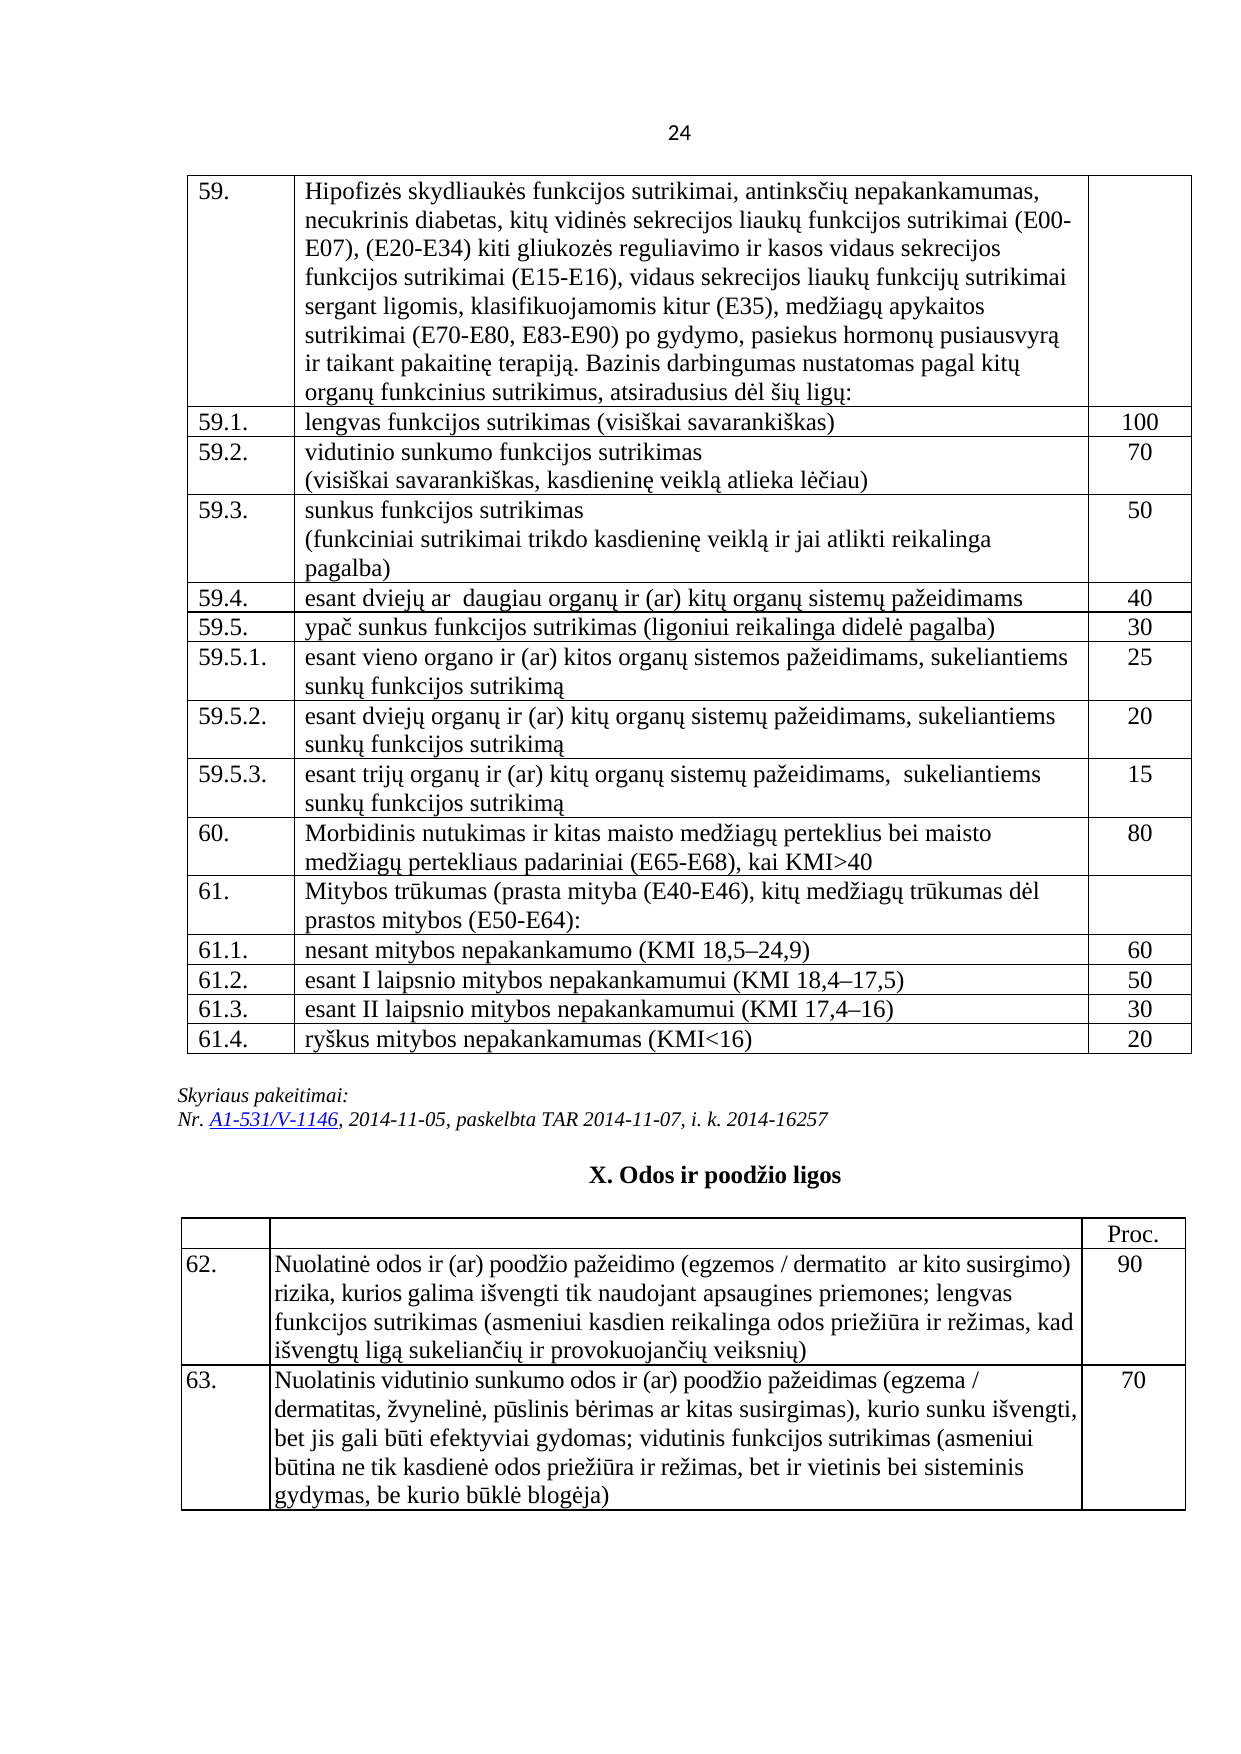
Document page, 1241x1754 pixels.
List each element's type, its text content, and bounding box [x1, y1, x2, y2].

table_cell 59.5.1. [188, 642, 294, 700]
text Skyriaus pakeitimai: [177, 1083, 1181, 1107]
table_cell 61.4. [188, 1024, 294, 1053]
table_cell Nuolatinė odos ir (ar) poodžio pažeidimo (egzemos / dermatito ar kito susirgimo) rizika, kurios galima išvengti tik naudojant apsaugines priemones; lengvas funkcijos sutrikimas (asmeniui kasdien reikalinga odos priežiūra ir režimas, kad išvengtų ligą sukeliančių ir provokuojančių veiksnių) [271, 1249, 1081, 1364]
table_cell Hipofizės skydliaukės funkcijos sutrikimai, antinksčių nepakankamumas, necukrinis diabetas, kitų vidinės sekrecijos liaukų funkcijos sutrikimai (E00-E07), (E20-E34) kiti gliukozės reguliavimo ir kasos vidaus sekrecijos funkcijos sutrikimai (E15-E16), vidaus sekrecijos liaukų funkcijų sutrikimai sergant ligomis, klasifikuojamomis kitur (E35), medžiagų apykaitos sutrikimai (E70-E80, E83-E90) po gydymo, pasiekus hormonų pusiausvyrą ir taikant pakaitinę terapiją. Bazinis darbingumas nustatomas pagal kitų organų funkcinius sutrikimus, atsiradusius dėl šių ligų: [295, 176, 1088, 406]
table_cell 60. [188, 818, 294, 875]
table_cell esant dviejų ar daugiau organų ir (ar) kitų organų sistemų pažeidimams [295, 583, 1088, 611]
table_cell 50 [1089, 495, 1191, 582]
table_cell 40 [1089, 583, 1191, 611]
table_cell vidutinio sunkumo funkcijos sutrikimas (visiškai savarankiškas, kasdieninę veiklą atlieka lėčiau) [295, 437, 1088, 494]
table_cell nesant mitybos nepakankamumo (KMI 18,5–24,9) [295, 935, 1088, 964]
table_header [182, 1219, 269, 1247]
table_cell 61.1. [188, 935, 294, 964]
table_cell esant trijų organų ir (ar) kitų organų sistemų pažeidimams, sukeliantiems sunkų funkcijos sutrikimą [295, 759, 1088, 817]
table_cell 59.4. [188, 583, 294, 611]
text X. Odos ir poodžio ligos [249, 1160, 1181, 1188]
table_cell 62. [182, 1249, 269, 1364]
table_cell [1089, 176, 1191, 406]
table_cell esant dviejų organų ir (ar) kitų organų sistemų pažeidimams, sukeliantiems sunkų funkcijos sutrikimą [295, 701, 1088, 758]
table_cell Mitybos trūkumas (prasta mityba (E40-E46), kitų medžiagų trūkumas dėl prastos mitybos (E50-E64): [295, 876, 1088, 934]
text Nr. A1-531/V-1146, 2014-11-05, paskelbta TAR 2014-11-07, i. k. 2014-16257 [177, 1107, 1181, 1131]
table_cell 25 [1089, 642, 1191, 700]
table_cell esant vieno organo ir (ar) kitos organų sistemos pažeidimams, sukeliantiems sunkų funkcijos sutrikimą [295, 642, 1088, 700]
table_header [271, 1219, 1081, 1247]
table_cell 15 [1089, 759, 1191, 817]
table_cell 60 [1089, 935, 1191, 964]
table_cell 30 [1089, 995, 1191, 1023]
table_cell esant II laipsnio mitybos nepakankamumui (KMI 17,4–16) [295, 995, 1088, 1023]
table_cell 59. [188, 176, 294, 406]
table_cell 59.5.2. [188, 701, 294, 758]
table_cell 61.3. [188, 995, 294, 1023]
table_cell esant I laipsnio mitybos nepakankamumui (KMI 18,4–17,5) [295, 965, 1088, 993]
table_cell 59.2. [188, 437, 294, 494]
table_cell 59.5. [188, 613, 294, 641]
table_cell 70 [1083, 1366, 1185, 1509]
table_cell [1089, 876, 1191, 934]
table_cell 61.2. [188, 965, 294, 993]
table_cell 70 [1089, 437, 1191, 494]
table_cell sunkus funkcijos sutrikimas (funkciniai sutrikimai trikdo kasdieninę veiklą ir jai atlikti reikalinga pagalba) [295, 495, 1088, 582]
table_cell 80 [1089, 818, 1191, 875]
table_cell ryškus mitybos nepakankamumas (KMI<16) [295, 1024, 1088, 1053]
table_cell 59.5.3. [188, 759, 294, 817]
table_cell 20 [1089, 1024, 1191, 1053]
table_cell 63. [182, 1366, 269, 1509]
table_cell 59.3. [188, 495, 294, 582]
table_cell Nuolatinis vidutinio sunkumo odos ir (ar) poodžio pažeidimas (egzema / dermatitas, žvynelinė, pūslinis bėrimas ar kitas susirgimas), kurio sunku išvengti, bet jis gali būti efektyviai gydomas; vidutinis funkcijos sutrikimas (asmeniui būtina ne tik kasdienė odos priežiūra ir režimas, bet ir vietinis bei sisteminis gydymas, be kurio būklė blogėja) [271, 1366, 1081, 1509]
table_cell Morbidinis nutukimas ir kitas maisto medžiagų perteklius bei maisto medžiagų pertekliaus padariniai (E65-E68), kai KMI>40 [295, 818, 1088, 875]
table_header Proc. [1083, 1219, 1185, 1247]
table_cell 59.1. [188, 407, 294, 436]
table_cell lengvas funkcijos sutrikimas (visiškai savarankiškas) [295, 407, 1088, 436]
table_cell 61. [188, 876, 294, 934]
table_cell 50 [1089, 965, 1191, 993]
table_cell 30 [1089, 613, 1191, 641]
table_cell 100 [1089, 407, 1191, 436]
table_cell 20 [1089, 701, 1191, 758]
table_cell 90 [1083, 1249, 1185, 1364]
table_cell ypač sunkus funkcijos sutrikimas (ligoniui reikalinga didelė pagalba) [295, 613, 1088, 641]
